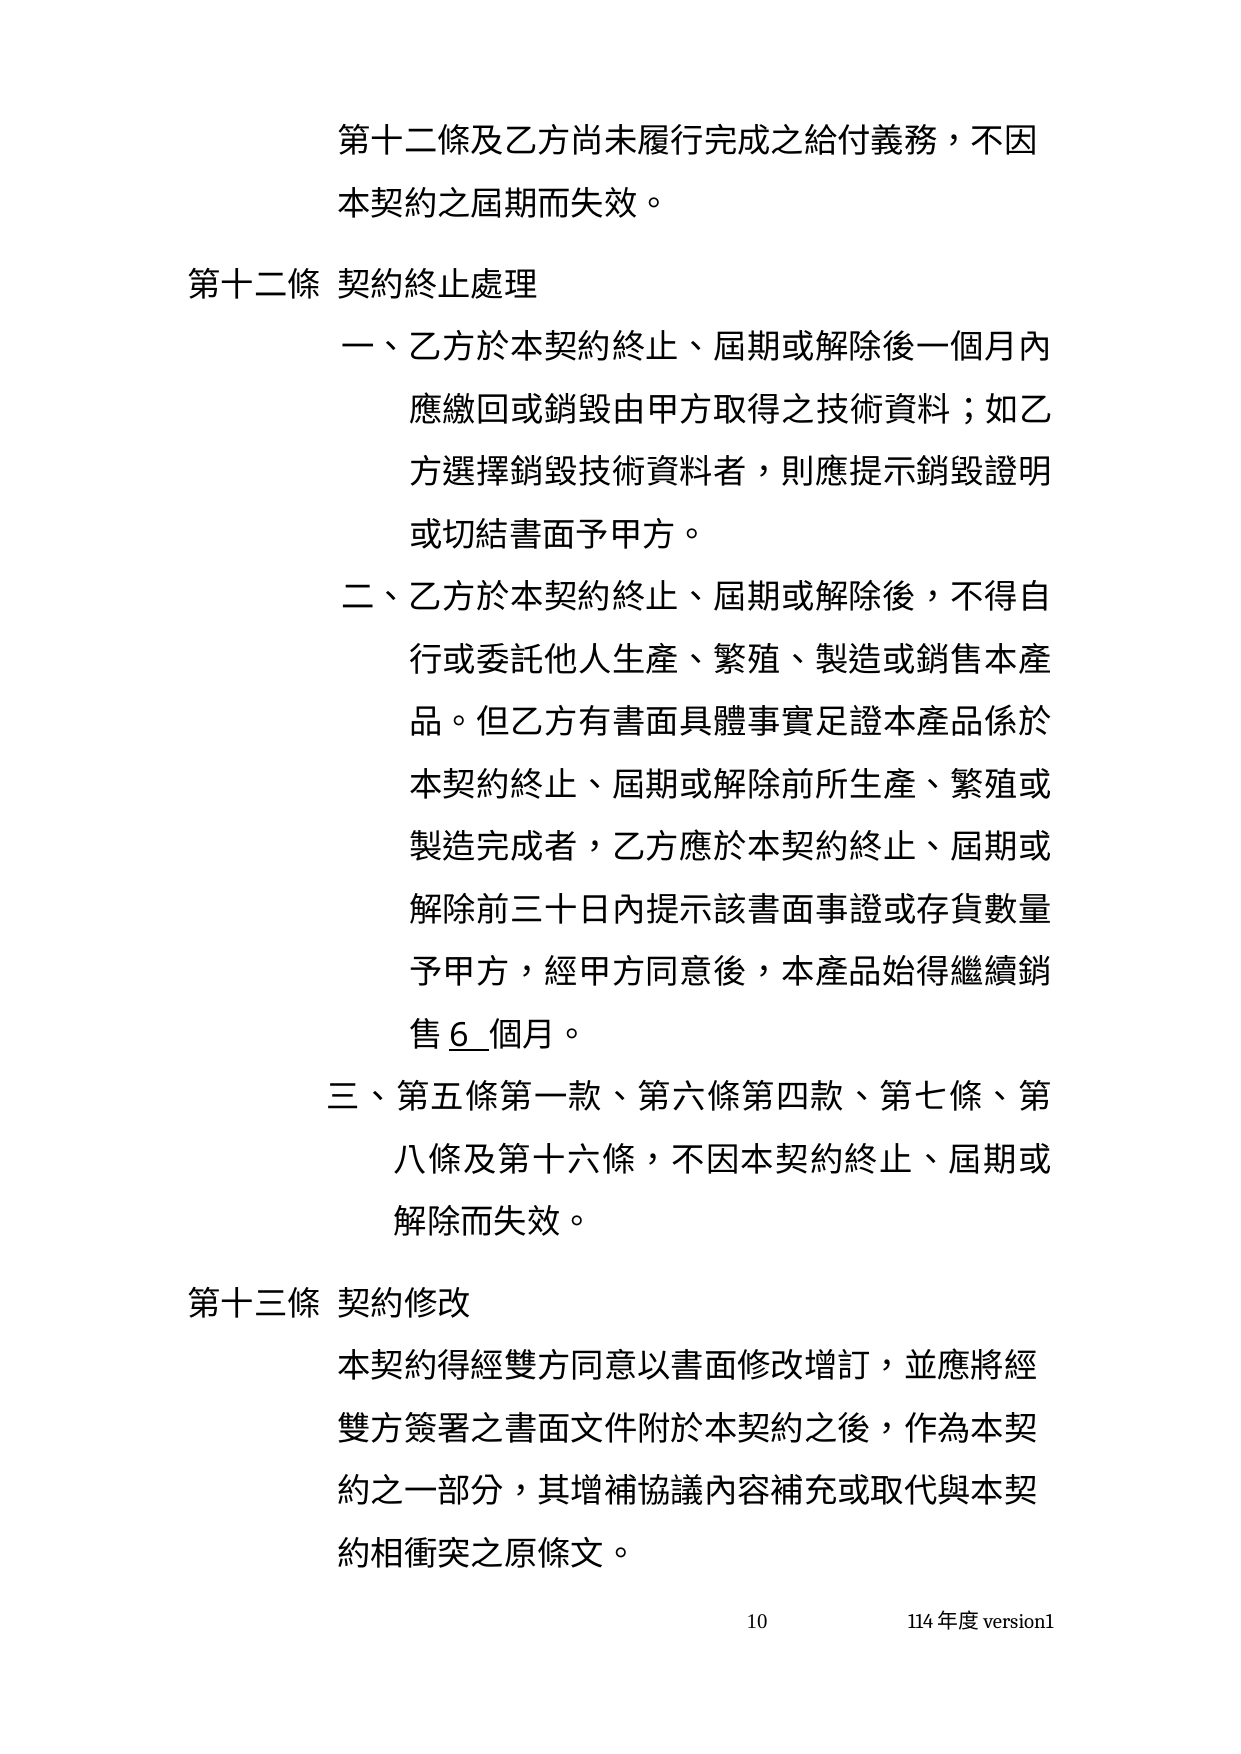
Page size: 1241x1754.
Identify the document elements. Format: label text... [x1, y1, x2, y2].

subtitle 第十三條 契約修改 [187, 1259, 1053, 1321]
text 三、第五條第一款、第六條第四款、第七條、第八條及第十六條，不因本契約終止、屆期或解除而失效。 [327, 1052, 1053, 1240]
text 本契約得經雙方同意以書面修改增訂，並應將經雙方簽署之書面文件附於本契約之後，作為本契約之一部分，其增補協議內容補充或取代與本契約相衝突之原條文。 [337, 1321, 1053, 1571]
subtitle 第十二條 契約終止處理 [187, 240, 1053, 302]
text 第十二條及乙方尚未履行完成之給付義務，不因本契約之屆期而失效。 [337, 96, 1053, 221]
text 二、乙方於本契約終止、屆期或解除後，不得自行或委託他人生產、繁殖、製造或銷售本產品。但乙方有書面具體事實足證本產品係於本契約終止、屆期或解除前所生產、繁殖或製造完成者，乙方應於本契約終止、屆期或解除前三十日內提示該書面事證或存貨數量予甲方，經甲方同意後，本產品始得繼續銷售6 個月。 [341, 552, 1053, 1052]
text 一、乙方於本契約終止、屆期或解除後一個月內應繳回或銷毀由甲方取得之技術資料；如乙方選擇銷毀技術資料者，則應提示銷毀證明或切結書面予甲方。 [341, 302, 1053, 552]
